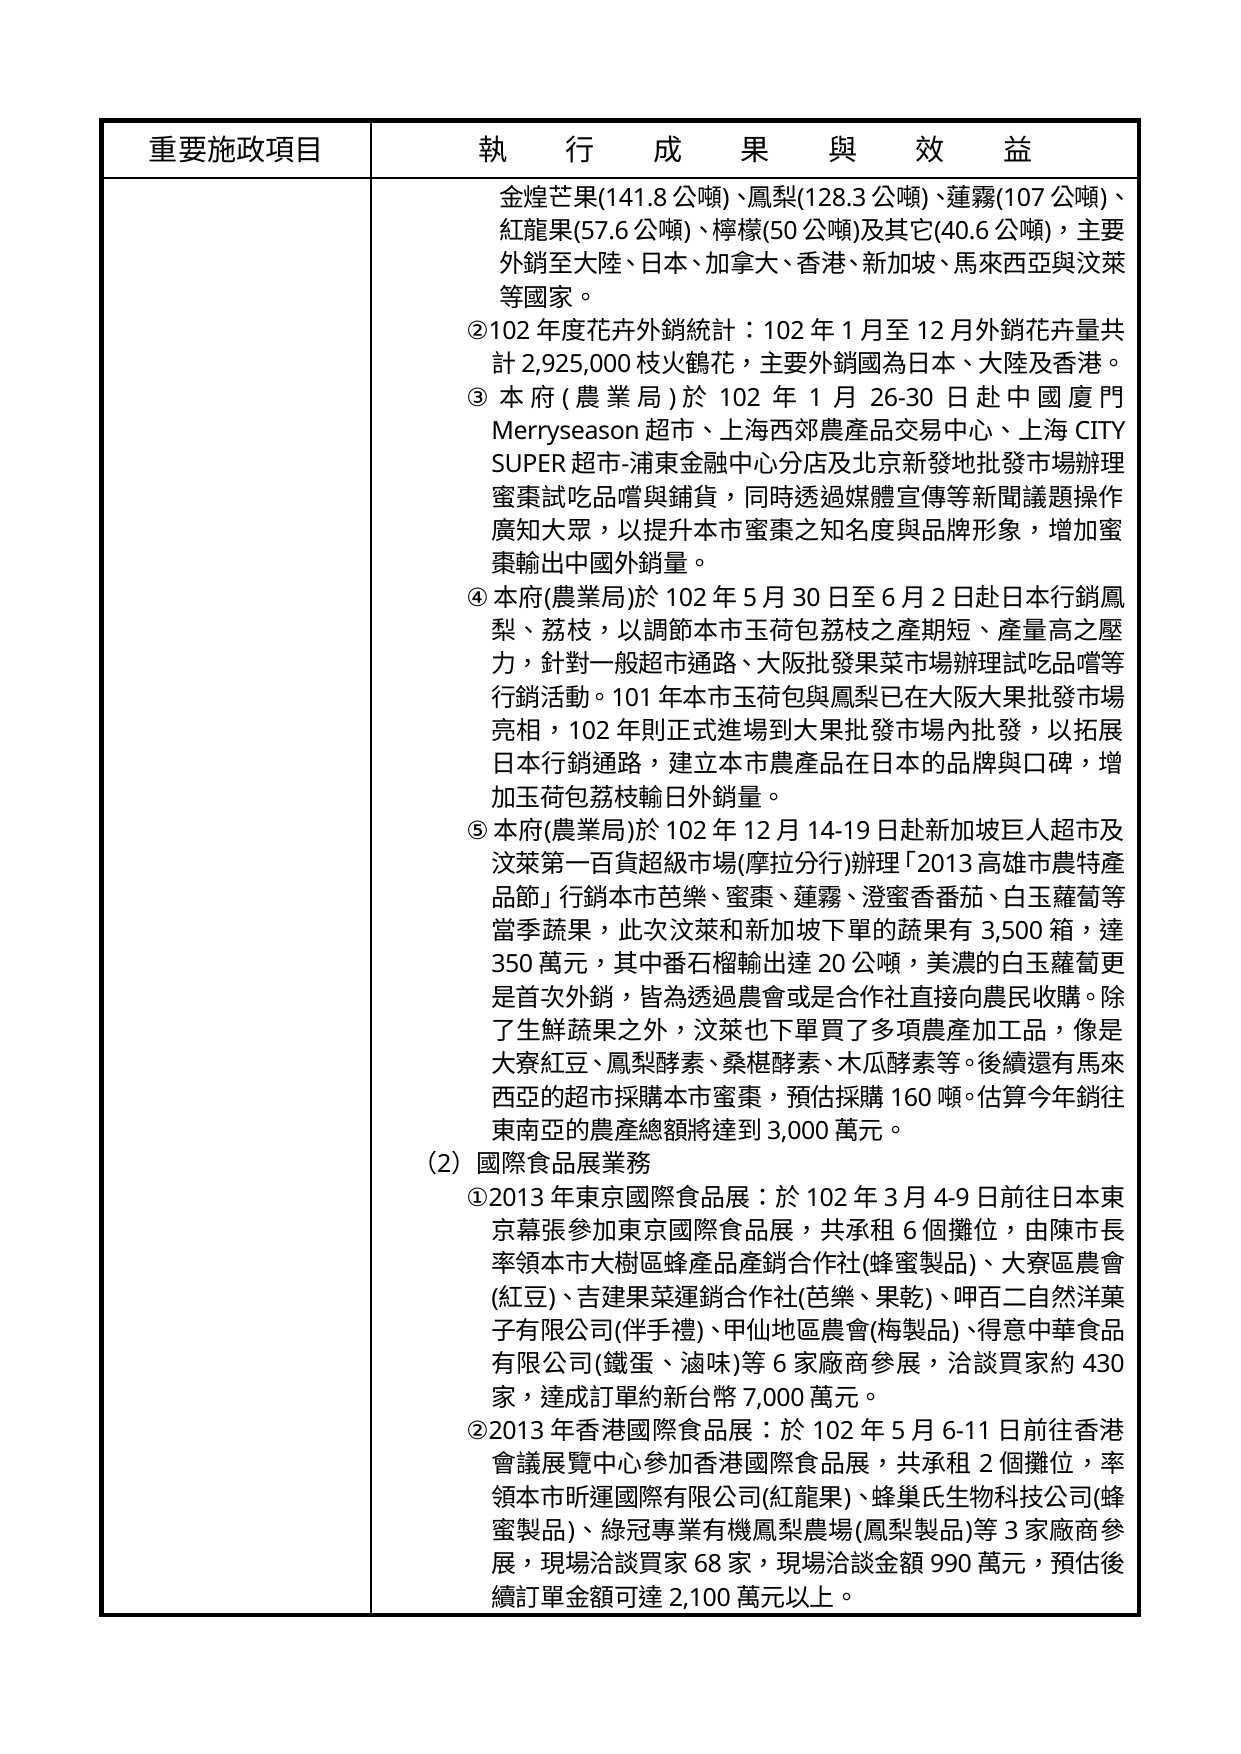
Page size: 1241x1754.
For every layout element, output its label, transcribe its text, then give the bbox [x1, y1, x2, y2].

table_cell 金煌芒果(141.8公噸)、鳳梨(128.3公噸)、蓮霧(107公噸)、紅龍果(57.6公噸)、檸檬(50公噸)及其它(40.6公噸)，主要外銷至大陸、日本、加拿大、香港、新加坡、馬來西亞與汶萊等國家。 ②102年度花卉外銷統計：102年1月至12月外銷花卉量共計2,925,000枝火鶴花，主要外銷國為日本、大陸及香港。 ③本府(農業局)於102年1月26-30日赴中國廈門Merryseason超市、上海西郊農產品交易中心、上海CITY SUPER超市-浦東金融中心分店及北京新發地批發市場辦理蜜棗試吃品嚐與鋪貨，同時透過媒體宣傳等新聞議題操作廣知大眾，以提升本市蜜棗之知名度與品牌形象，增加蜜棗輸出中國外銷量。 ④本府(農業局)於102年5月30日至6月2日赴日本行銷鳳梨、荔枝，以調節本市玉荷包荔枝之產期短、產量高之壓力，針對一般超市通路、大阪批發果菜市場辦理試吃品嚐等行銷活動。101年本市玉荷包與鳳梨已在大阪大果批發市場亮相，102年則正式進場到大果批發市場內批發，以拓展日本行銷通路，建立本市農產品在日本的品牌與口碑，增加玉荷包荔枝輸日外銷量。 ⑤本府(農業局)於102年12月14-19日赴新加坡巨人超市及汶萊第一百貨超級市場(摩拉分行)辦理「2013高雄市農特產品節」行銷本市芭樂、蜜棗、蓮霧、澄蜜香番茄、白玉蘿蔔等當季蔬果，此次汶萊和新加坡下單的蔬果有3,500箱，達350萬元，其中番石榴輸出達20公噸，美濃的白玉蘿蔔更是首次外銷，皆為透過農會或是合作社直接向農民收購。除了生鮮蔬果之外，汶萊也下單買了多項農產加工品，像是大寮紅豆、鳳梨酵素、桑椹酵素、木瓜酵素等。後續還有馬來西亞的超市採購本市蜜棗，預估採購160噸。估算今年銷往東南亞的農產總額將達到3,000萬元。 （2）國際食品展業務 ①2013年東京國際食品展：於102年3月4-9日前往日本東京幕張參加東京國際食品展，共承租6個攤位，由陳市長率領本市大樹區蜂產品產銷合作社(蜂蜜製品)、大寮區農會(紅豆)、吉建果菜運銷合作社(芭樂、果乾)、呷百二自然洋菓子有限公司(伴手禮)、甲仙地區農會(梅製品)、得意中華食品有限公司(鐵蛋、滷味)等6家廠商參展，洽談買家約430家，達成訂單約新台幣7,000萬元。 ②2013年香港國際食品展：於102年5月6-11日前往香港會議展覽中心參加香港國際食品展，共承租2個攤位，率領本市昕運國際有限公司(紅龍果)、蜂巢氏生物科技公司(蜂蜜製品)、綠冠專業有機鳳梨農場(鳳梨製品)等3家廠商參展，現場洽談買家68家，現場洽談金額990萬元，預估後續訂單金額可達2,100萬元以上。 [372, 179, 1137, 1613]
table_cell [104, 179, 370, 1613]
table_header 執 行 成 果 與 效 益 [372, 123, 1137, 177]
table_header 重要施政項目 [104, 123, 370, 177]
